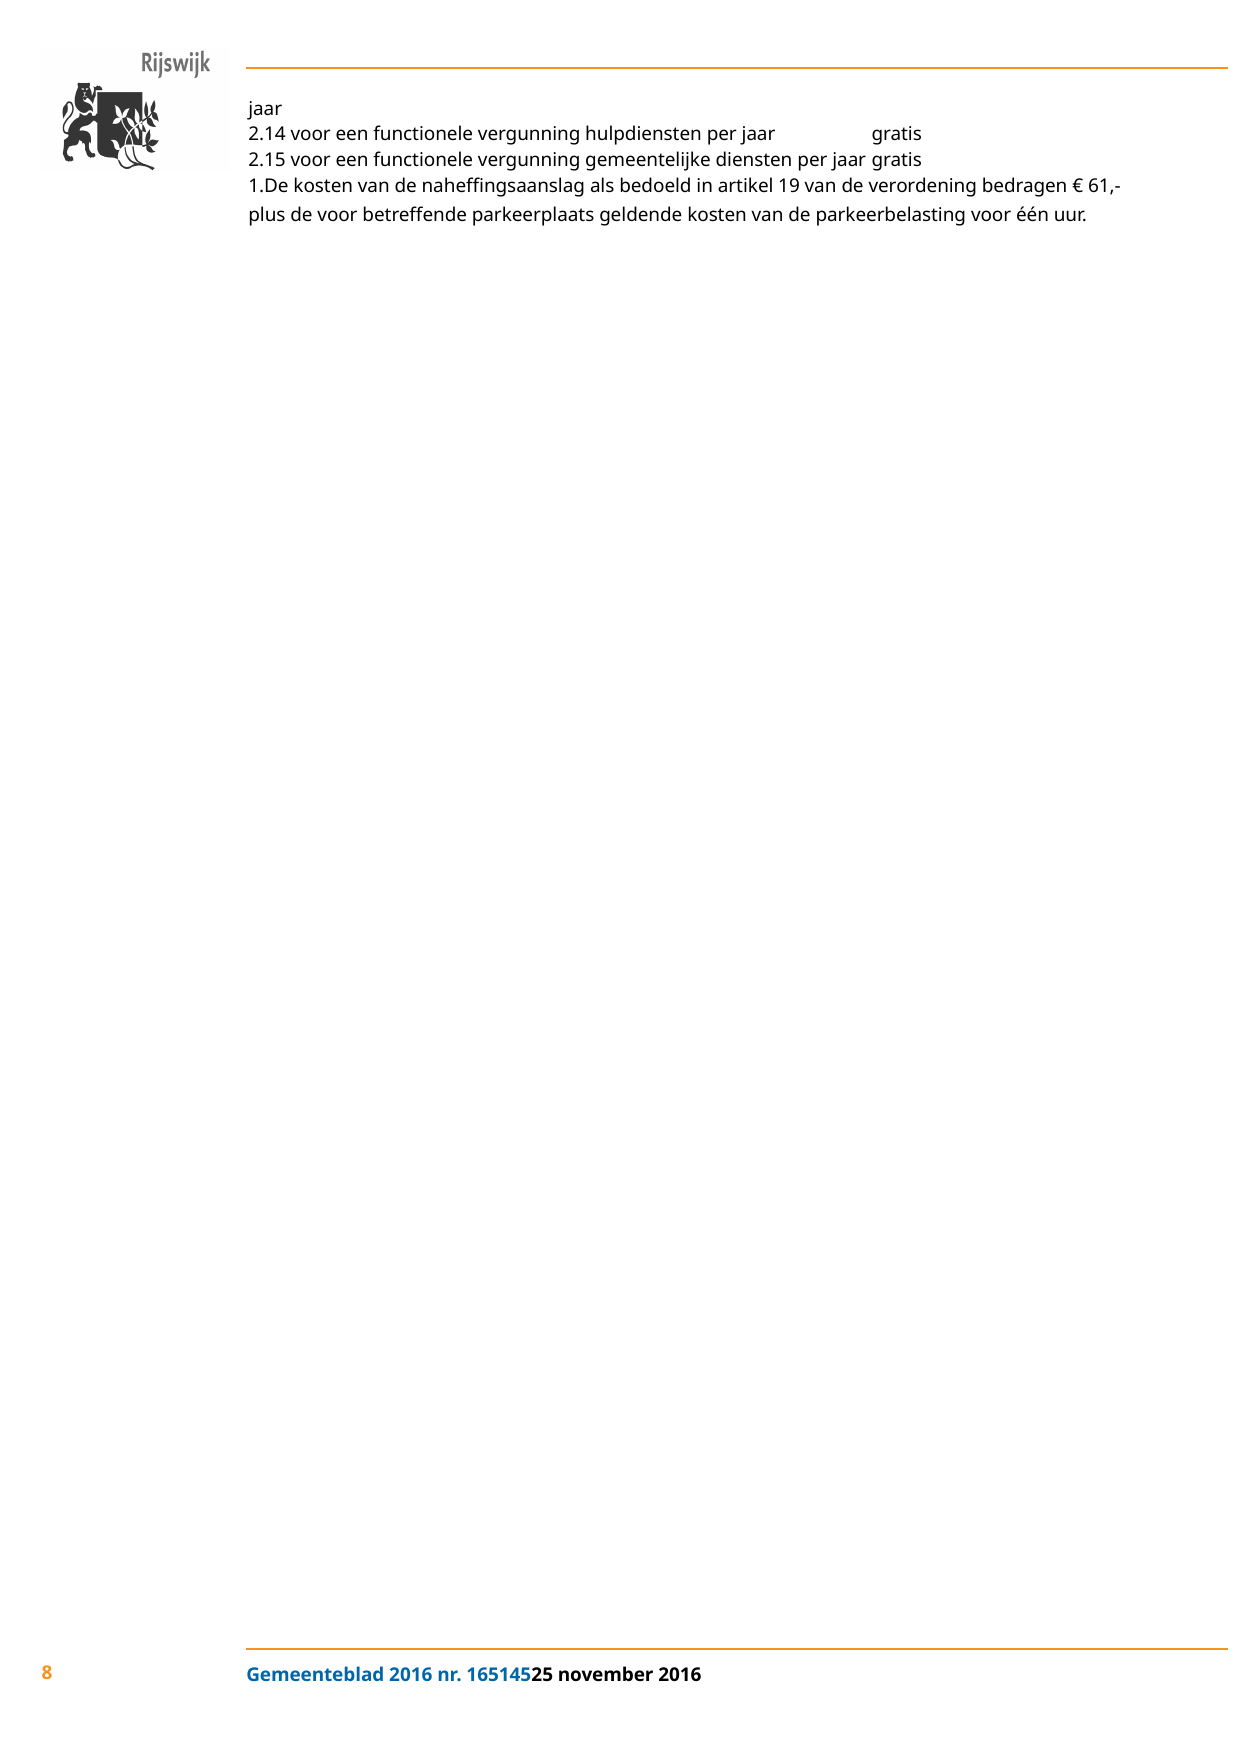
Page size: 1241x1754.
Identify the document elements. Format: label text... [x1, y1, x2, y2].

table_cell 2.14 voor een functionele vergunning hulpdiensten per jaar [248, 121, 871, 146]
table_cell [871, 95, 1152, 121]
table_cell 2.15 voor een functionele vergunning gemeentelijke diensten per jaar [248, 146, 871, 172]
table_cell 1.De kosten van de naheffingsaanslag als bedoeld in artikel 19 van de verordening bedragen € 61,- plus de voor betreffende parkeerplaats geldende kosten van de parkeerbelasting voor één uur. [248, 172, 1152, 227]
table_cell gratis [871, 121, 1152, 146]
table_cell jaar [248, 95, 871, 121]
picture [41, 47, 231, 172]
table_cell gratis [871, 146, 1152, 172]
